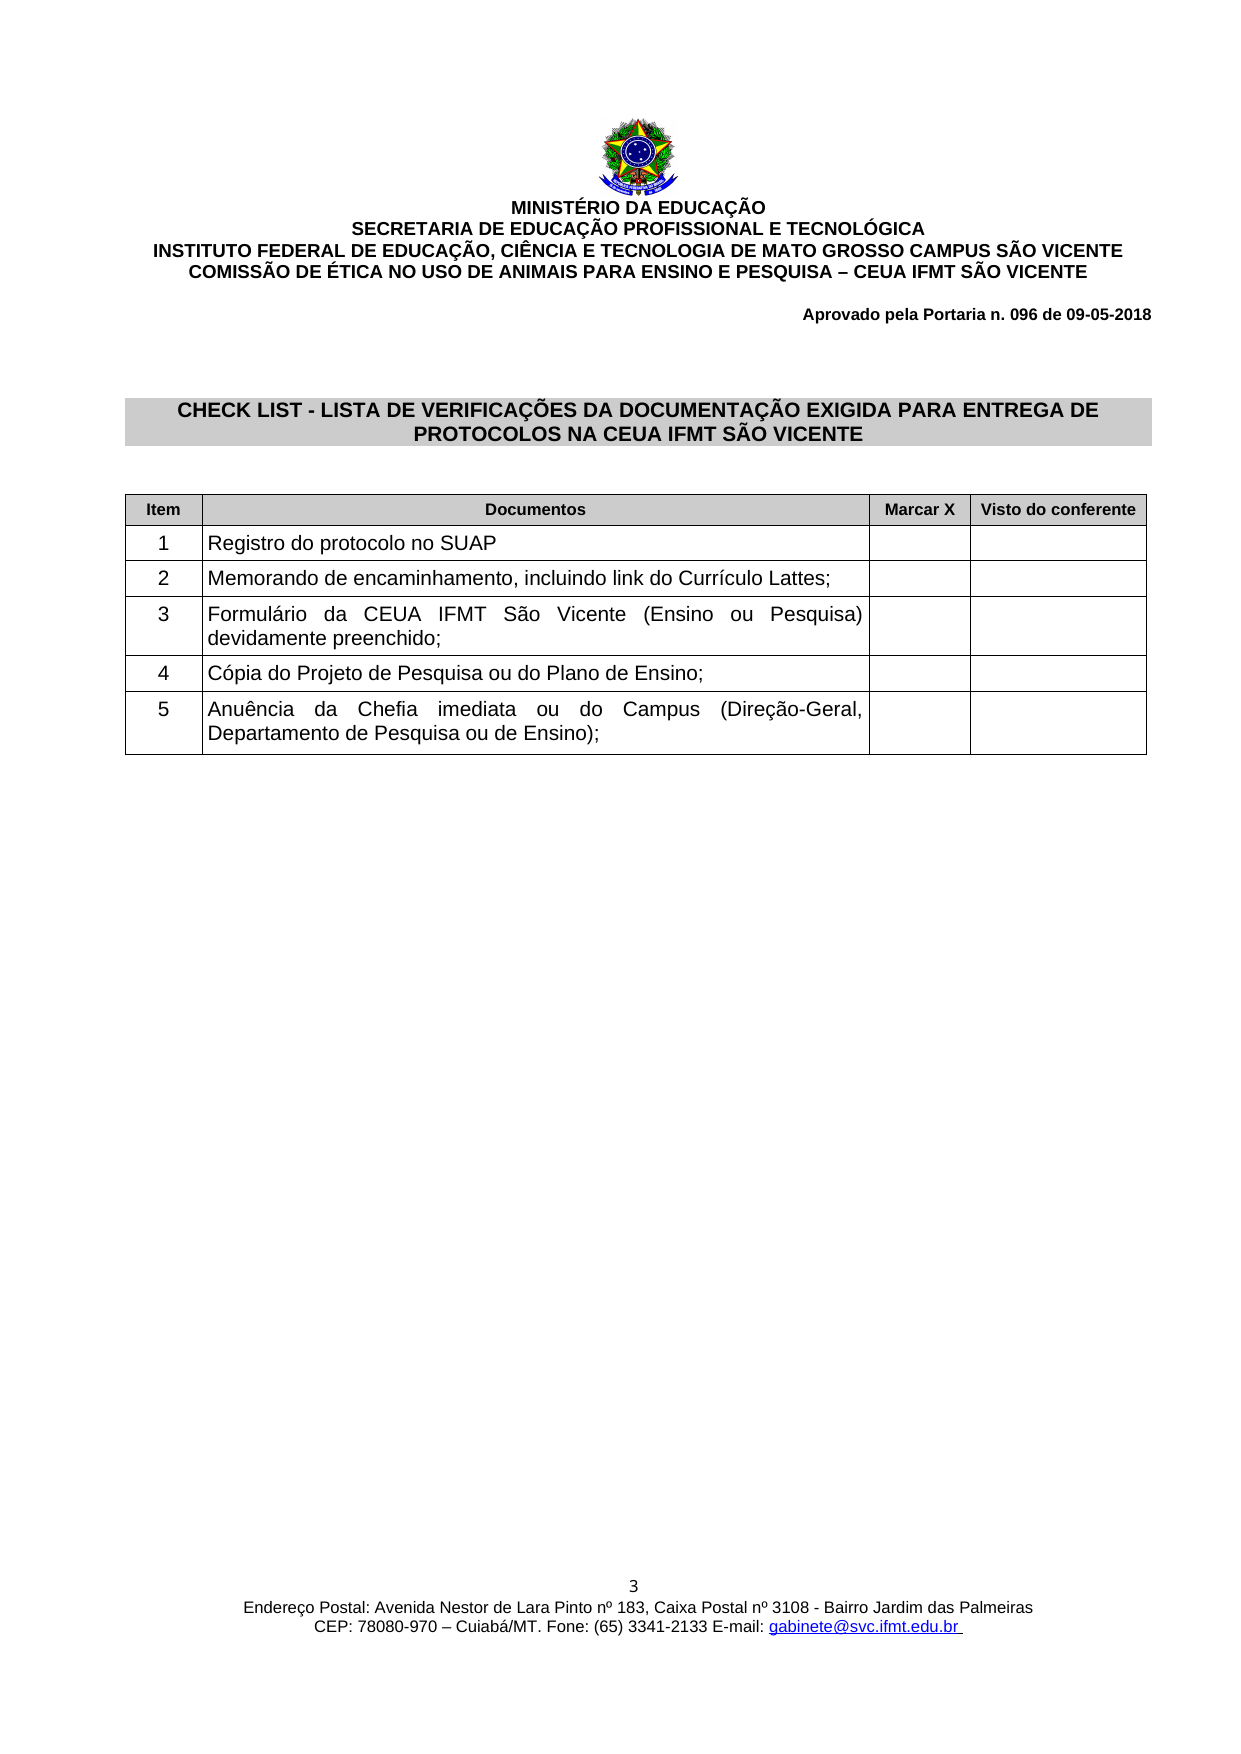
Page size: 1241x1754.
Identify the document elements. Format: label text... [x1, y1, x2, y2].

table_header Visto do conferente [971, 495, 1146, 525]
table_cell [870, 597, 970, 655]
table_cell 1 [126, 526, 202, 560]
table_cell Formulário da CEUA IFMT São Vicente (Ensino ou Pesquisa) devidamente preenchido; [203, 597, 869, 655]
table_header Item [126, 495, 202, 525]
table_cell Registro do protocolo no SUAP [203, 526, 869, 560]
table_cell [870, 526, 970, 560]
table_cell Memorando de encaminhamento, incluindo link do Currículo Lattes; [203, 561, 869, 596]
table_cell [971, 561, 1146, 596]
table_cell Anuência da Chefia imediata ou do Campus (Direção-Geral, Departamento de Pesquisa ou de Ensino); [203, 692, 869, 754]
table_cell [870, 692, 970, 754]
table_cell 2 [126, 561, 202, 596]
table_header Documentos [203, 495, 869, 525]
table_cell 4 [126, 656, 202, 691]
table_cell [971, 526, 1146, 560]
table_cell [971, 692, 1146, 754]
table_cell [971, 656, 1146, 691]
text CHECK LIST - LISTA DE VERIFICAÇÕES DA DOCUMENTAÇÃO EXIGIDA PARA ENTREGA DE PROTOCOLOS NA CEUA IFMT SÃO VICENTE [125, 398, 1152, 446]
table_cell [870, 656, 970, 691]
table_cell Cópia do Projeto de Pesquisa ou do Plano de Ensino; [203, 656, 869, 691]
table_header Marcar X [870, 495, 970, 525]
table_cell 5 [126, 692, 202, 754]
table_cell [870, 561, 970, 596]
table_cell 3 [126, 597, 202, 655]
table_cell [971, 597, 1146, 655]
